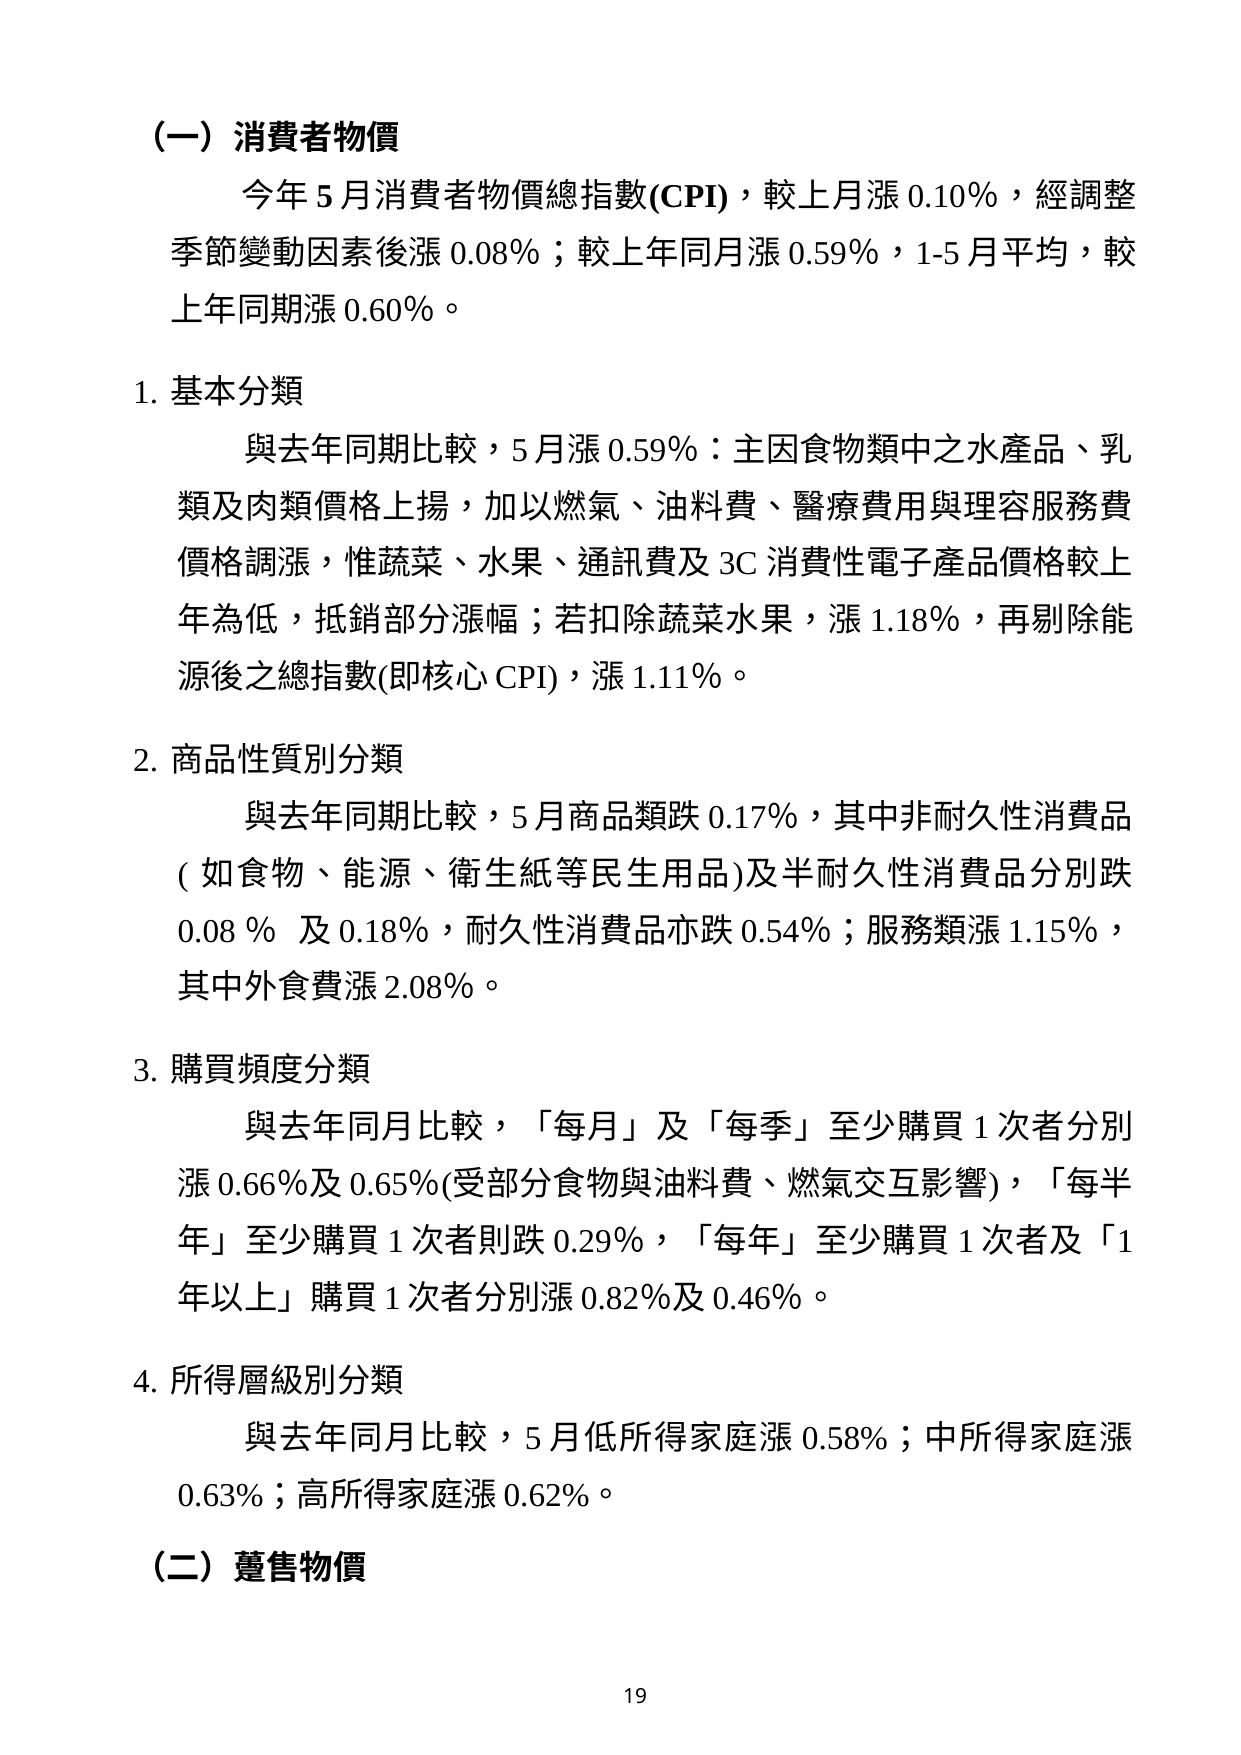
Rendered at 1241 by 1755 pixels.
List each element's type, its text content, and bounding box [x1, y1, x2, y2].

text 與去年同期比較，5月商品類跌0.17％，其中非耐久性消費品( 如食物、能源、衛生紙等民生用品)及半耐久性消費品分別跌0.08 ％ 及0.18％，耐久性消費品亦跌0.54％；服務類漲1.15％，其中外食費漲2.08％。 [177, 793, 1133, 1008]
list 商品性質別分類 [133, 734, 1137, 780]
text 與去年同月比較，5月低所得家庭漲0.58%；中所得家庭漲0.63%；高所得家庭漲0.62%。 [177, 1414, 1133, 1516]
list 基本分類 [133, 367, 1137, 413]
text 今年5月消費者物價總指數(CPI)，較上月漲0.10％，經調整季節變動因素後漲0.08％；較上年同月漲0.59％，1-5月平均，較上年同期漲0.60％。 [170, 172, 1137, 331]
list 所得層級別分類 [133, 1355, 1137, 1401]
list 購買頻度分類 [133, 1045, 1137, 1091]
text 與去年同期比較，5月漲0.59％：主因食物類中之水產品、乳類及肉類價格上揚，加以燃氣、油料費、醫療費用與理容服務費價格調漲，惟蔬菜、水果、通訊費及3C 消費性電子產品價格較上年為低，抵銷部分漲幅；若扣除蔬菜水果，漲1.18％，再剔除能源後之總指數(即核心CPI)，漲1.11％。 [177, 426, 1133, 698]
text （二）躉售物價 [133, 1540, 1137, 1590]
text （一）消費者物價 [133, 109, 1137, 159]
text 與去年同月比較，「每月」及「每季」至少購買1次者分別漲0.66％及0.65％(受部分食物與油料費、燃氣交互影響)，「每半年」至少購買1次者則跌0.29％，「每年」至少購買1次者及「1年以上」購買1次者分別漲0.82％及0.46％。 [177, 1103, 1133, 1319]
